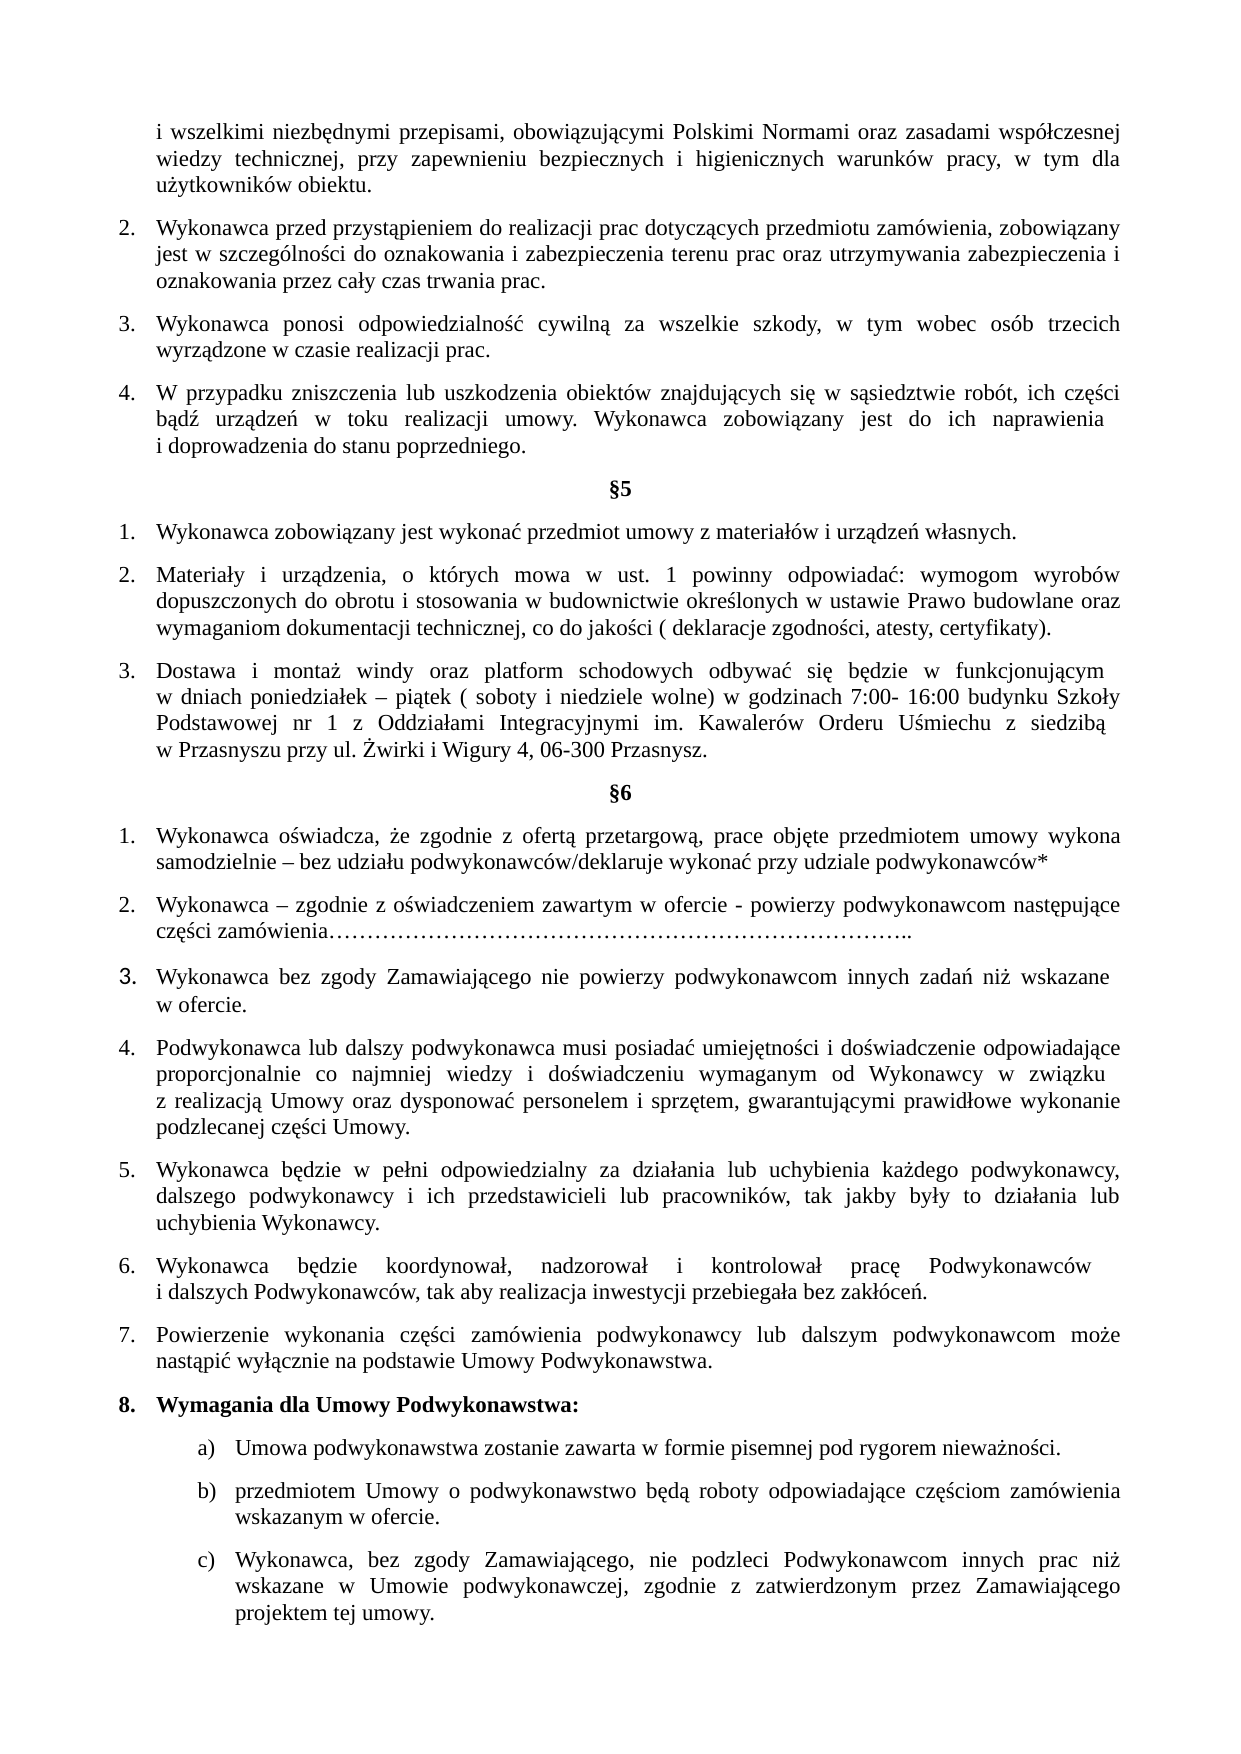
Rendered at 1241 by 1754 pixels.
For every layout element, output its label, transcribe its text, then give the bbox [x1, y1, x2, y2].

list przedmiotem Umowy o podwykonawstwo będą roboty odpowiadające częściom zamówienia wskazanym w ofercie. [197, 1477, 1122, 1529]
list Wymagania dla Umowy Podwykonawstwa: [118, 1391, 1122, 1417]
list Wykonawca ponosi odpowiedzialność cywilną za wszelkie szkody, w tym wobec osób trzecich wyrządzone w czasie realizacji prac. [118, 310, 1122, 362]
list Wykonawca będzie w pełni odpowiedzialny za działania lub uchybienia każdego podwykonawcy, dalszego podwykonawcy i ich przedstawicieli lub pracowników, tak jakby były to działania lub uchybienia Wykonawcy. [118, 1156, 1122, 1235]
list Wykonawca oświadcza, że zgodnie z ofertą przetargową, prace objęte przedmiotem umowy wykona samodzielnie – bez udziału podwykonawców/deklaruje wykonać przy udziale podwykonawców* [118, 822, 1122, 874]
list Dostawa i montaż windy oraz platform schodowych odbywać się będzie w funkcjonującym w dniach poniedziałek – piątek ( soboty i niedziele wolne) w godzinach 7:00- 16:00 budynku Szkoły Podstawowej nr 1 z Oddziałami Integracyjnymi im. Kawalerów Orderu Uśmiechu z siedzibą w Przasnyszu przy ul. Żwirki i Wigury 4, 06-300 Przasnysz. [118, 657, 1122, 762]
list Materiały i urządzenia, o których mowa w ust. 1 powinny odpowiadać: wymogom wyrobów dopuszczonych do obrotu i stosowania w budownictwie określonych w ustawie Prawo budowlane oraz wymaganiom dokumentacji technicznej, co do jakości ( deklaracje zgodności, atesty, certyfikaty). [118, 561, 1122, 640]
list W przypadku zniszczenia lub uszkodzenia obiektów znajdujących się w sąsiedztwie robót, ich części bądź urządzeń w toku realizacji umowy. Wykonawca zobowiązany jest do ich naprawienia i doprowadzenia do stanu poprzedniego. [118, 379, 1122, 458]
list Umowa podwykonawstwa zostanie zawarta w formie pisemnej pod rygorem nieważności. [197, 1434, 1122, 1460]
text §6 [118, 779, 1122, 805]
list Wykonawca będzie koordynował, nadzorował i kontrolował pracę Podwykonawców i dalszych Podwykonawców, tak aby realizacja inwestycji przebiegała bez zakłóceń. [118, 1252, 1122, 1304]
list Wykonawca zobowiązany jest wykonać przedmiot umowy z materiałów i urządzeń własnych. [118, 518, 1122, 544]
list Wykonawca – zgodnie z oświadczeniem zawartym w ofercie - powierzy podwykonawcom następujące części zamówienia………………………………………………………………….. [118, 891, 1122, 944]
list i wszelkimi niezbędnymi przepisami, obowiązującymi Polskimi Normami oraz zasadami współczesnej wiedzy technicznej, przy zapewnieniu bezpiecznych i higienicznych warunków pracy, w tym dla użytkowników obiektu. [118, 118, 1122, 197]
list Wykonawca przed przystąpieniem do realizacji prac dotyczących przedmiotu zamówienia, zobowiązany jest w szczególności do oznakowania i zabezpieczenia terenu prac oraz utrzymywania zabezpieczenia i oznakowania przez cały czas trwania prac. [118, 214, 1122, 293]
text §5 [118, 475, 1122, 501]
list Wykonawca, bez zgody Zamawiającego, nie podzleci Podwykonawcom innych prac niż wskazane w Umowie podwykonawczej, zgodnie z zatwierdzonym przez Zamawiającego projektem tej umowy. [197, 1546, 1122, 1625]
list Wykonawca bez zgody Zamawiającego nie powierzy podwykonawcom innych zadań niż wskazane w ofercie. [118, 961, 1122, 1017]
list Powierzenie wykonania części zamówienia podwykonawcy lub dalszym podwykonawcom może nastąpić wyłącznie na podstawie Umowy Podwykonawstwa. [118, 1321, 1122, 1374]
list Podwykonawca lub dalszy podwykonawca musi posiadać umiejętności i doświadczenie odpowiadające proporcjonalnie co najmniej wiedzy i doświadczeniu wymaganym od Wykonawcy w związku z realizacją Umowy oraz dysponować personelem i sprzętem, gwarantującymi prawidłowe wykonanie podzlecanej części Umowy. [118, 1034, 1122, 1139]
